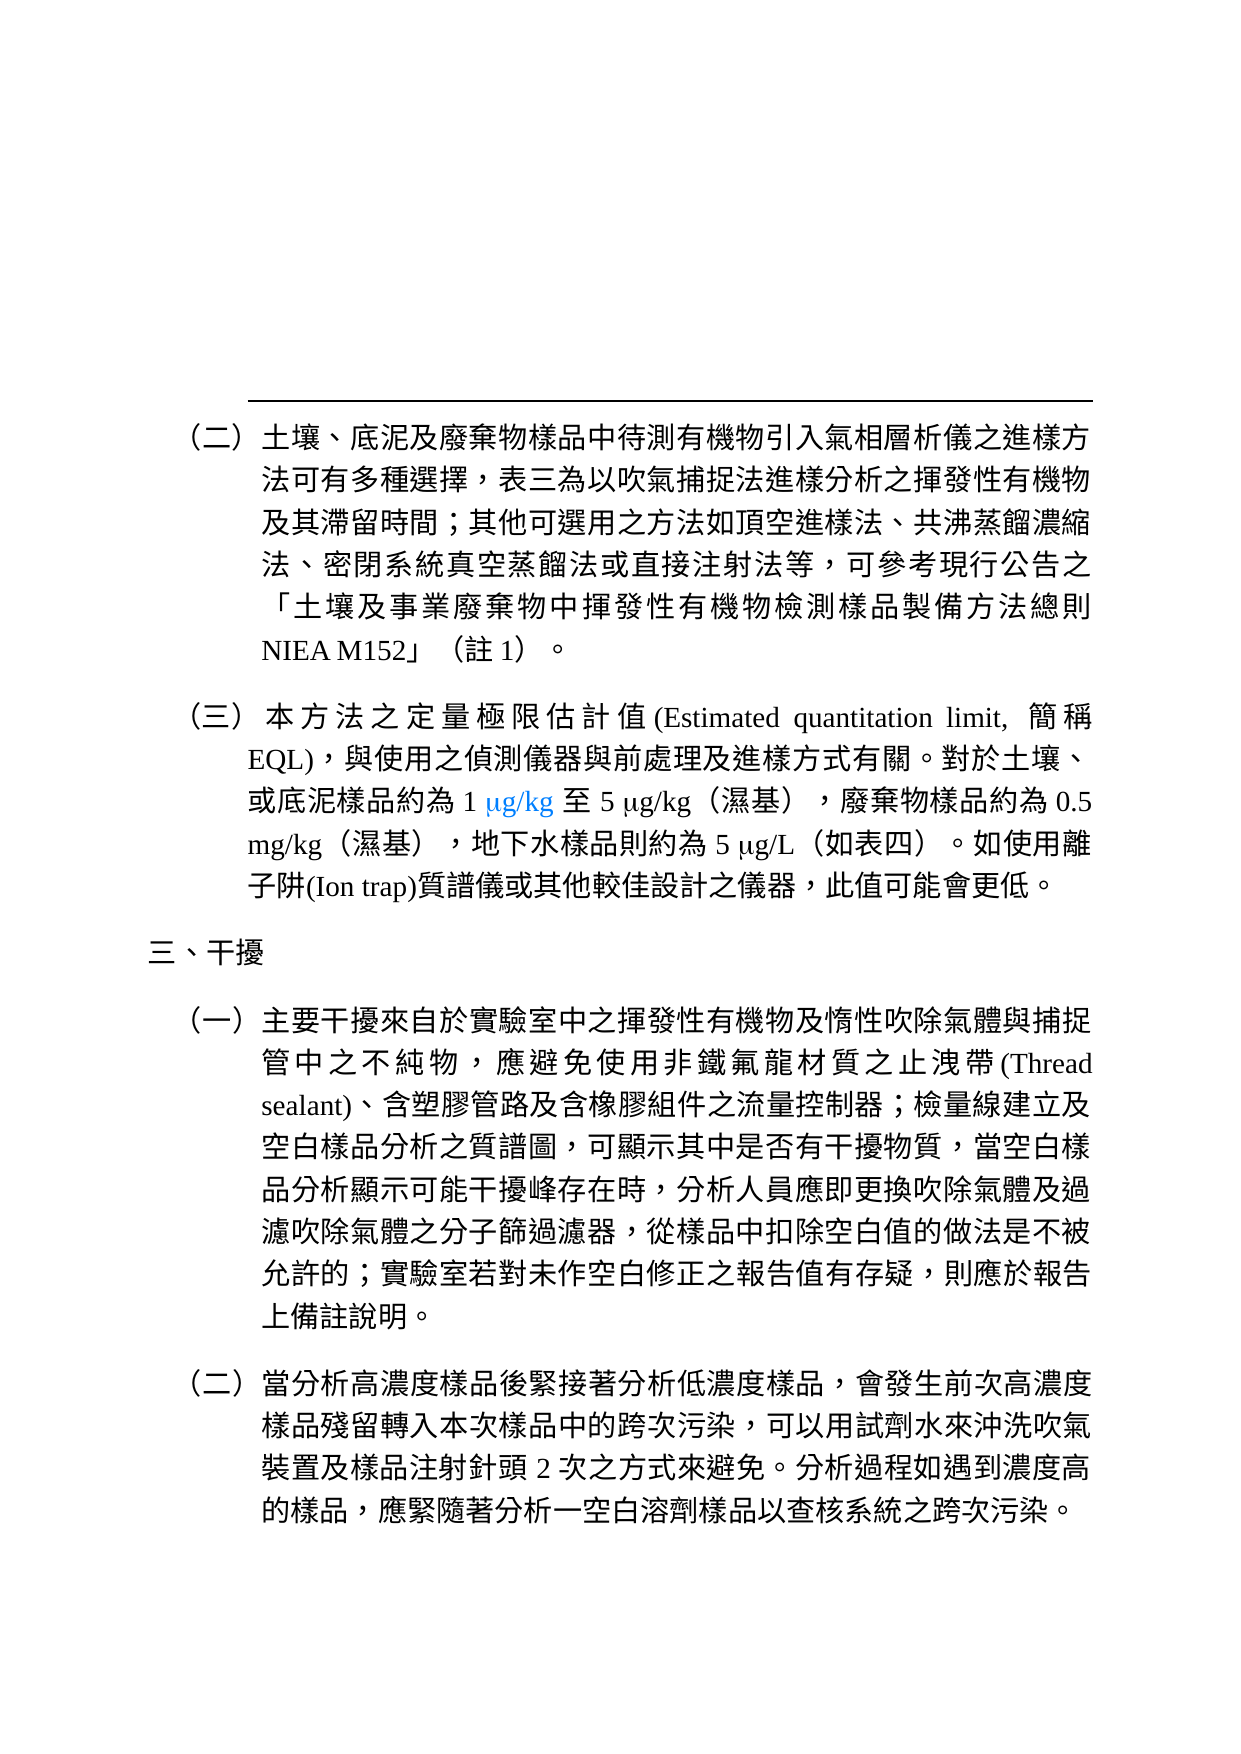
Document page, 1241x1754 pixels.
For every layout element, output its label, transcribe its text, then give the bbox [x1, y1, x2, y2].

table_cell [248, 270, 637, 335]
table_cell [637, 205, 1093, 270]
table_cell [637, 270, 1093, 335]
list 本方法之定量極限估計值(Estimated quantitation limit, 簡稱EQL)，與使用之偵測儀器與前處理及進樣方式有關。對於土壤、或底泥樣品約為1 g/kg 至 5 g/kg（濕基），廢棄物樣品約為0.5 mg/kg（濕基），地下水樣品則約為5 g/L（如表四）。如使用離子阱(Ion trap)質譜儀或其他較佳設計之儀器，此值可能會更低。 [172, 693, 1092, 905]
text 三、干擾 [148, 930, 1092, 972]
table_cell [637, 335, 1093, 400]
table_cell [248, 205, 637, 270]
table_cell [637, 140, 1093, 205]
table_cell [248, 140, 637, 205]
text （一）主要干擾來自於實驗室中之揮發性有機物及惰性吹除氣體與捕捉管中之不純物，應避免使用非鐵氟龍材質之止洩帶(Thread sealant)、含塑膠管路及含橡膠組件之流量控制器；檢量線建立及空白樣品分析之質譜圖，可顯示其中是否有干擾物質，當空白樣品分析顯示可能干擾峰存在時，分析人員應即更換吹除氣體及過濾吹除氣體之分子篩過濾器，從樣品中扣除空白值的做法是不被允許的；實驗室若對未作空白修正之報告值有存疑，則應於報告上備註說明。 [172, 997, 1092, 1335]
text （二）當分析高濃度樣品後緊接著分析低濃度樣品，會發生前次高濃度樣品殘留轉入本次樣品中的跨次污染，可以用試劑水來沖洗吹氣裝置及樣品注射針頭 2 次之方式來避免。分析過程如遇到濃度高的樣品，應緊隨著分析一空白溶劑樣品以查核系統之跨次污染。 [172, 1360, 1092, 1529]
table_cell [637, 75, 1093, 140]
list 土壤、底泥及廢棄物樣品中待測有機物引入氣相層析儀之進樣方法可有多種選擇，表三為以吹氣捕捉法進樣分析之揮發性有機物及其滯留時間；其他可選用之方法如頂空進樣法、共沸蒸餾濃縮法、密閉系統真空蒸餾法或直接注射法等，可參考現行公告之「土壤及事業廢棄物中揮發性有機物檢測樣品製備方法總則 NIEA M152」（註1）。 [173, 414, 1092, 668]
table_cell [248, 75, 637, 140]
table_cell [248, 335, 637, 400]
